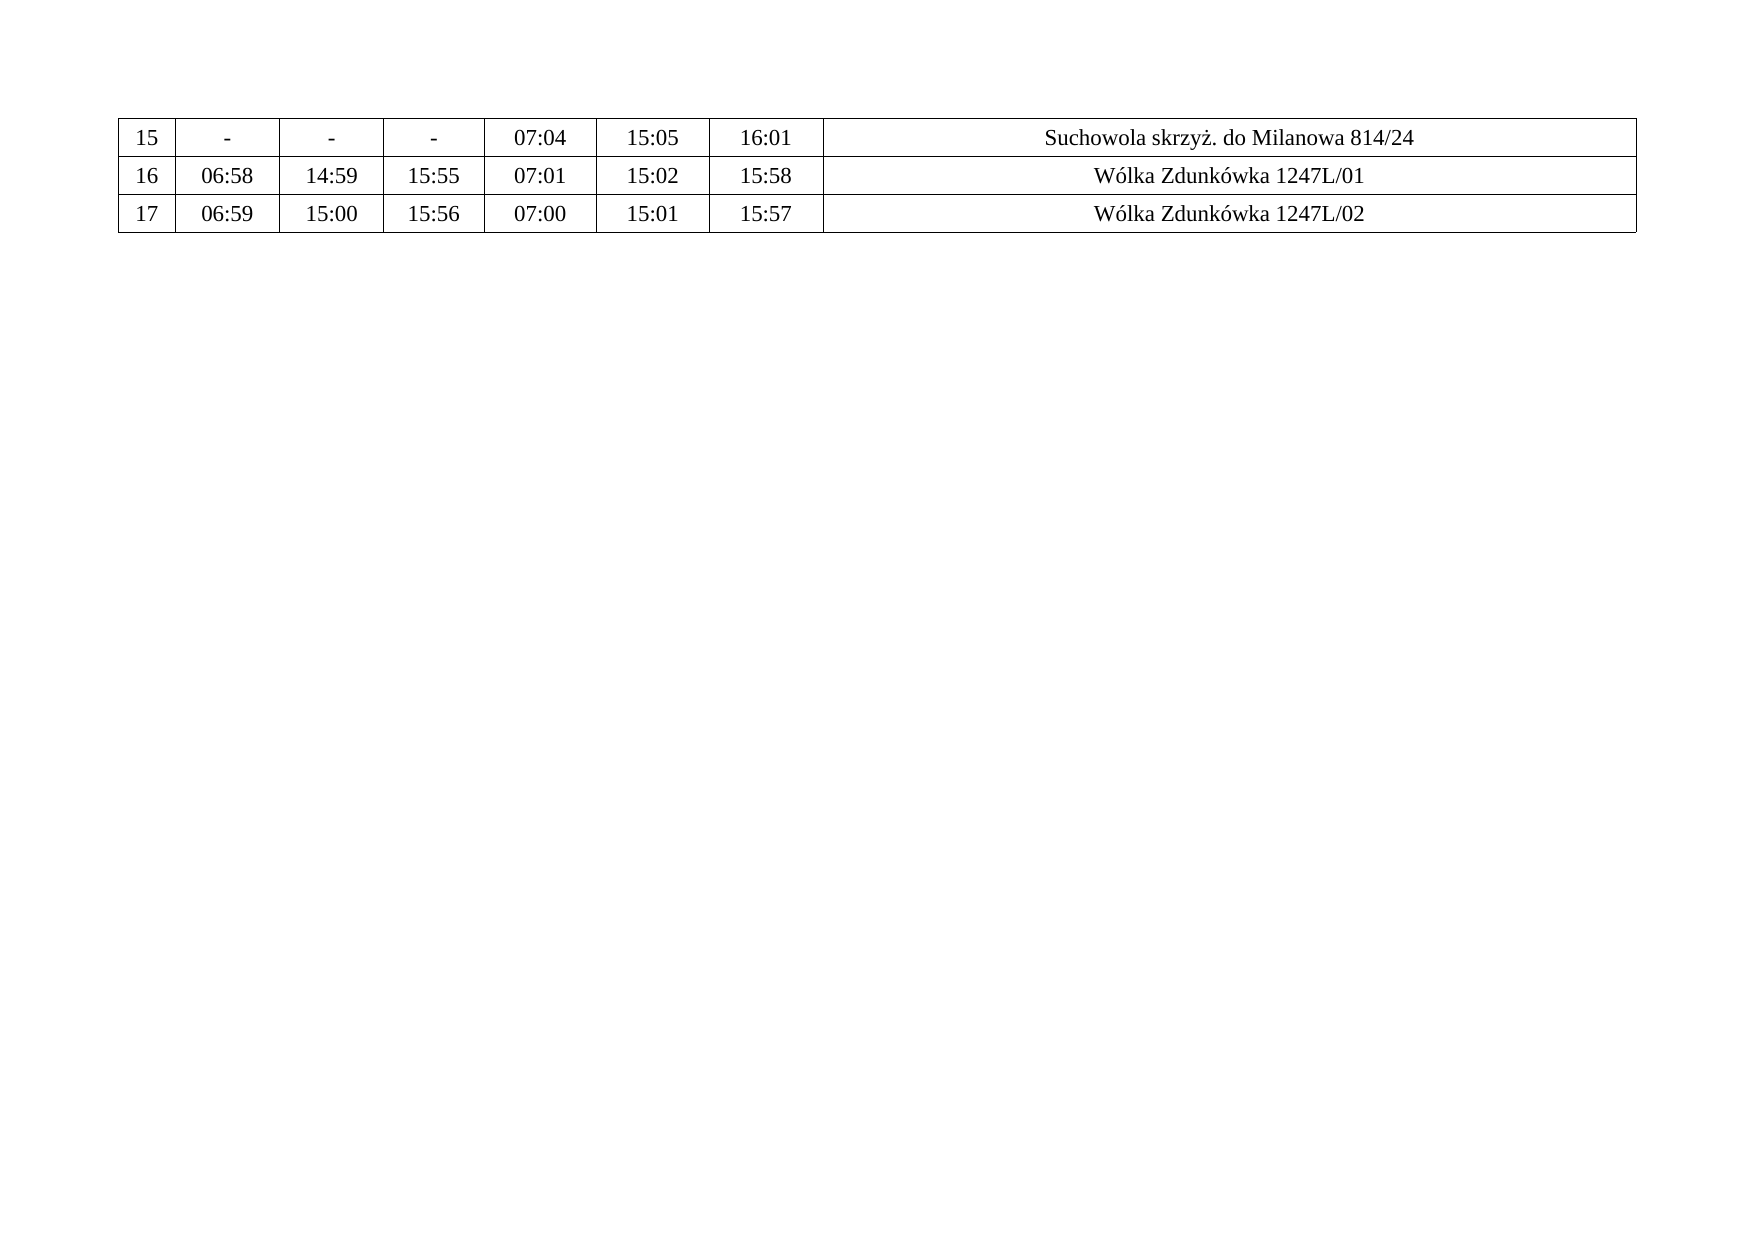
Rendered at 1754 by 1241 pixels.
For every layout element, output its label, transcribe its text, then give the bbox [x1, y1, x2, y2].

table_cell 15:02 [597, 157, 709, 194]
table_cell 15:56 [384, 195, 484, 232]
table_cell - [384, 119, 484, 156]
table_cell 17 [119, 195, 175, 232]
table_cell - [176, 119, 279, 156]
table_cell 15 [119, 119, 175, 156]
table_cell 06:58 [176, 157, 279, 194]
table_cell 06:59 [176, 195, 279, 232]
table_cell - [280, 119, 383, 156]
table_cell Wólka Zdunkówka 1247L/01 [824, 157, 1636, 194]
table_cell 15:57 [710, 195, 823, 232]
table_cell 16 [119, 157, 175, 194]
table_cell 15:55 [384, 157, 484, 194]
table_cell Wólka Zdunkówka 1247L/02 [824, 195, 1636, 232]
table_cell 15:00 [280, 195, 383, 232]
table_cell 07:01 [485, 157, 596, 194]
table_cell 15:01 [597, 195, 709, 232]
table_cell 07:00 [485, 195, 596, 232]
table_cell 16:01 [710, 119, 823, 156]
table_cell 15:58 [710, 157, 823, 194]
table_cell 15:05 [597, 119, 709, 156]
table_cell 14:59 [280, 157, 383, 194]
table_cell 07:04 [485, 119, 596, 156]
table_cell Suchowola skrzyż. do Milanowa 814/24 [824, 119, 1636, 156]
